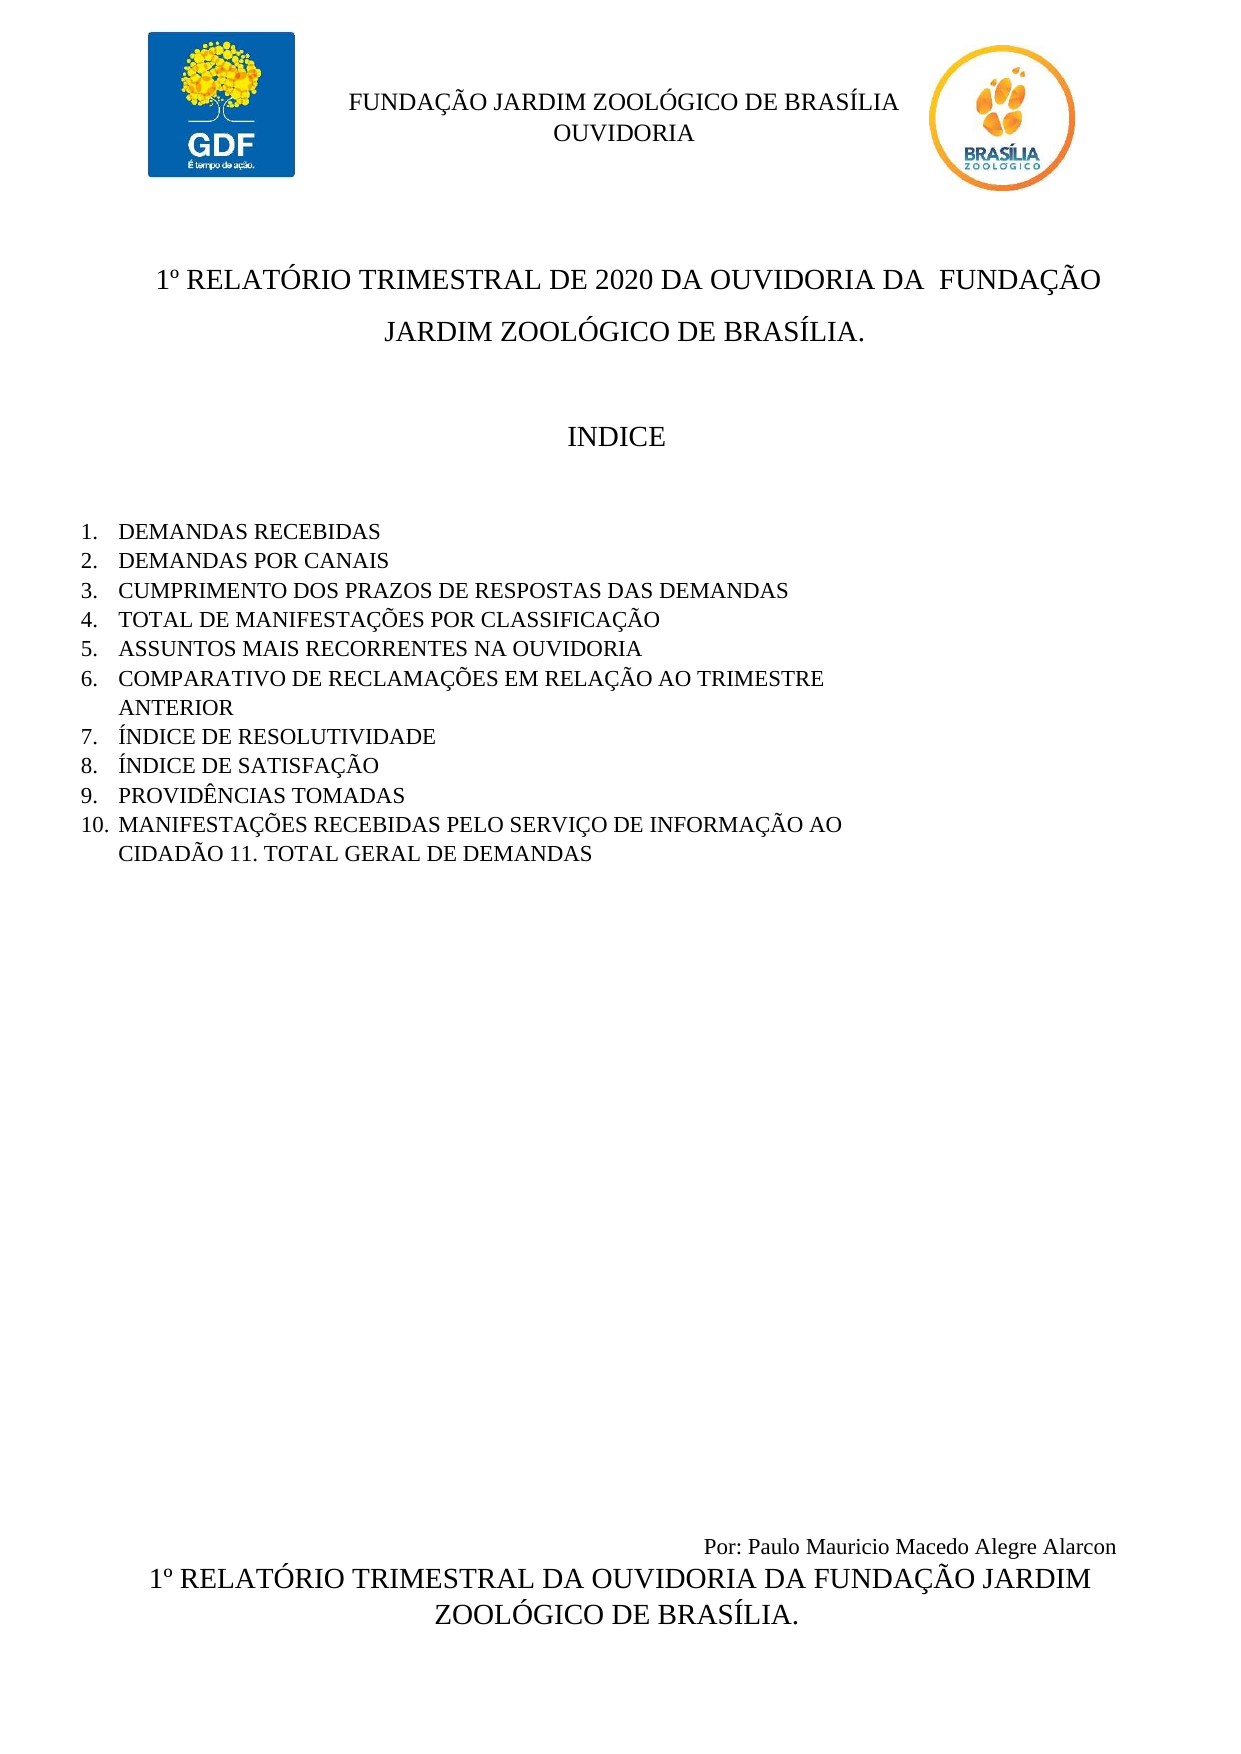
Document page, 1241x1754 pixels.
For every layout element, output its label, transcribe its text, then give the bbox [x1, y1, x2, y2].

text 1º RELATÓRIO TRIMESTRAL DE 2020 DA OUVIDORIA DA FUNDAÇÃO JARDIM ZOOLÓGICO DE BRASÍLIA. [118, 262, 1139, 348]
list MANIFESTAÇÕES RECEBIDAS PELO SERVIÇO DE INFORMAÇÃO AO CIDADÃO 11. TOTAL GERAL DE DEMANDAS [81, 811, 928, 867]
text FUNDAÇÃO JARDIM ZOOLÓGICO DE BRASÍLIA [295, 87, 929, 116]
text Por: Paulo Mauricio Macedo Alegre Alarcon [118, 1533, 1122, 1559]
list ÍNDICE DE RESOLUTIVIDADE [81, 723, 928, 749]
list ÍNDICE DE SATISFAÇÃO [81, 752, 928, 779]
text INDICE [118, 419, 1122, 453]
list PROVIDÊNCIAS TOMADAS [81, 782, 928, 808]
list CUMPRIMENTO DOS PRAZOS DE RESPOSTAS DAS DEMANDAS [81, 577, 928, 603]
text OUVIDORIA [295, 118, 929, 146]
list DEMANDAS POR CANAIS [81, 547, 928, 574]
list TOTAL DE MANIFESTAÇÕES POR CLASSIFICAÇÃO [81, 606, 928, 632]
list DEMANDAS RECEBIDAS [81, 518, 928, 544]
text 1º RELATÓRIO TRIMESTRAL DA OUVIDORIA DA FUNDAÇÃO JARDIM ZOOLÓGICO DE BRASÍLIA. [118, 1561, 1123, 1630]
list ASSUNTOS MAIS RECORRENTES NA OUVIDORIA [81, 635, 928, 662]
list COMPARATIVO DE RECLAMAÇÕES EM RELAÇÃO AO TRIMESTRE ANTERIOR [81, 665, 928, 720]
